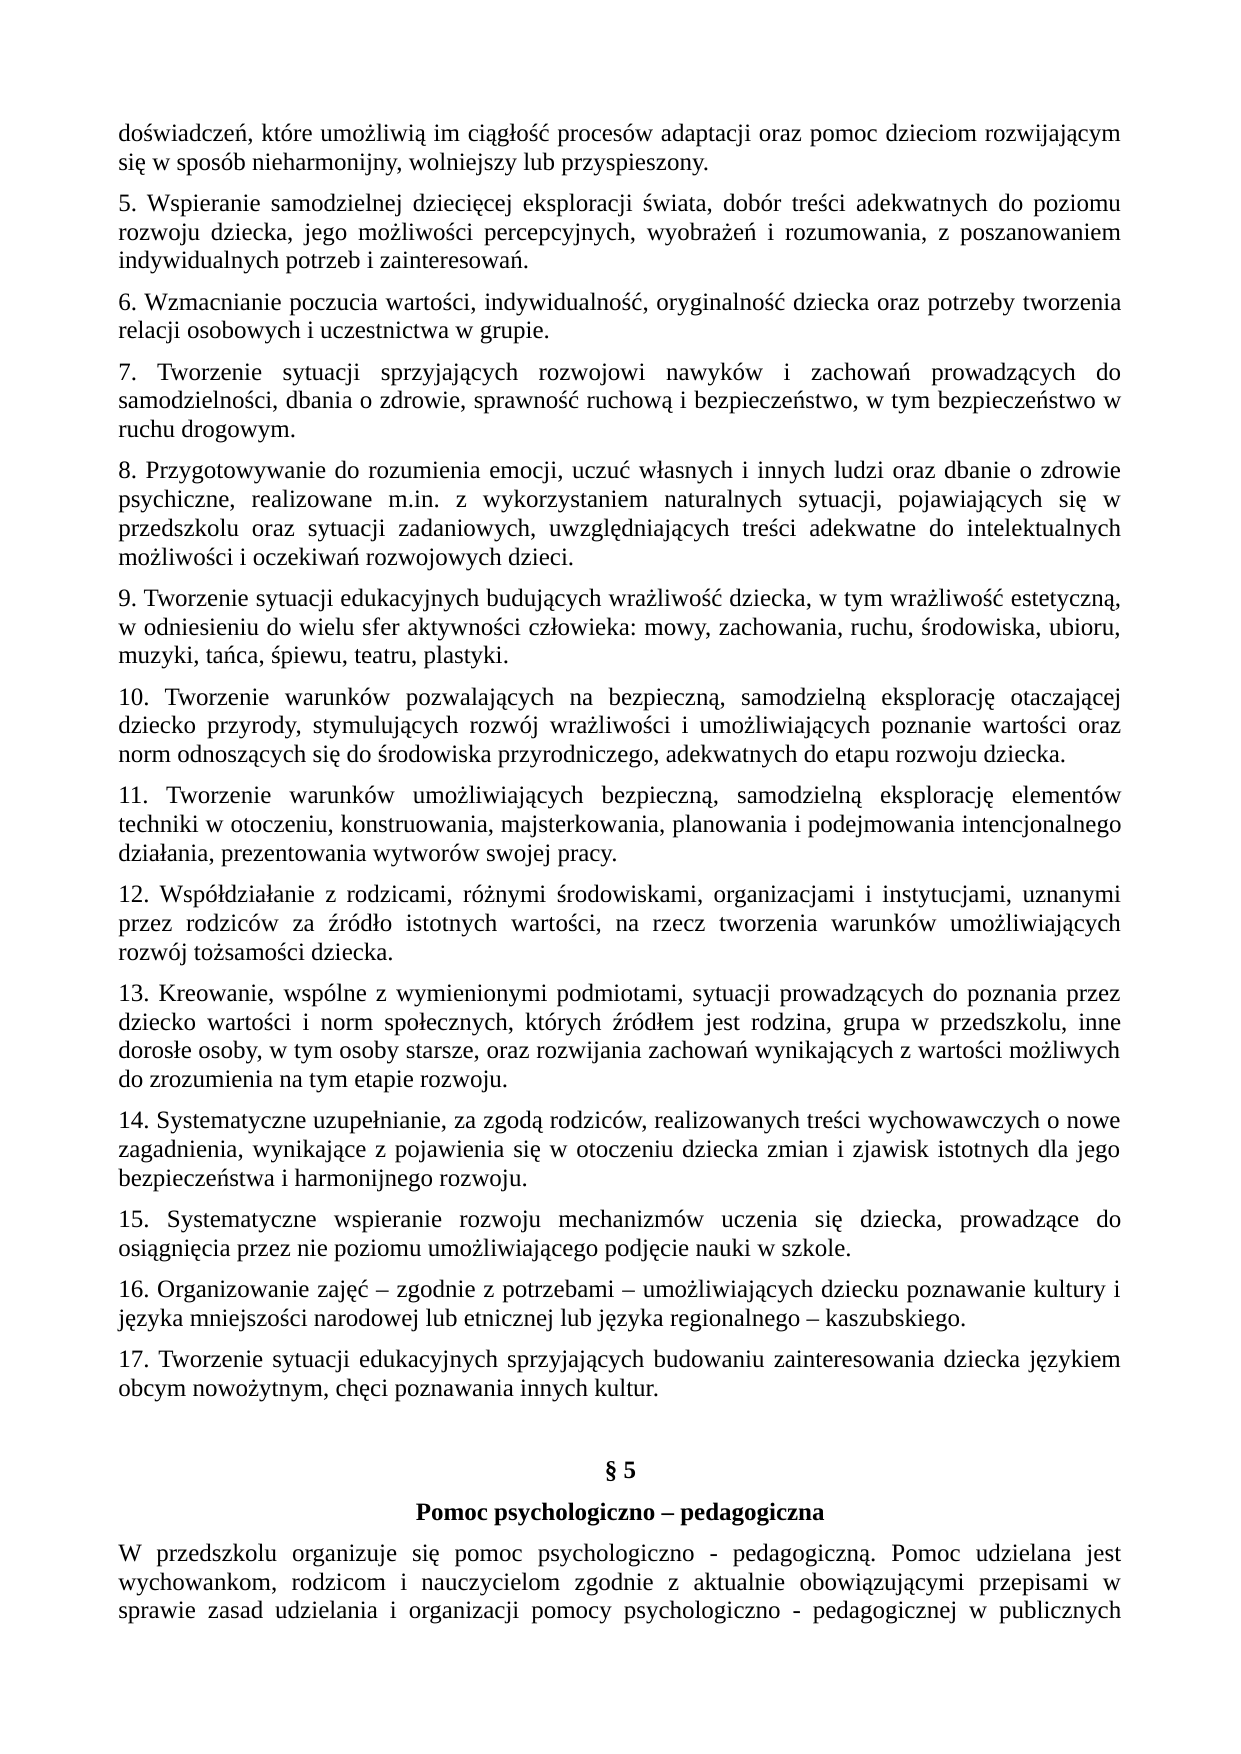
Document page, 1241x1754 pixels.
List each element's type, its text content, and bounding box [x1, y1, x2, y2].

text 10. Tworzenie warunków pozwalających na bezpieczną, samodzielną eksplorację otaczającej dziecko przyrody, stymulujących rozwój wrażliwości i umożliwiających poznanie wartości oraz norm odnoszących się do środowiska przyrodniczego, adekwatnych do etapu rozwoju dziecka. [118, 682, 1122, 768]
text 15. Systematyczne wspieranie rozwoju mechanizmów uczenia się dziecka, prowadzące do osiągnięcia przez nie poziomu umożliwiającego podjęcie nauki w szkole. [118, 1204, 1122, 1262]
text 5. Wspieranie samodzielnej dziecięcej eksploracji świata, dobór treści adekwatnych do poziomu rozwoju dziecka, jego możliwości percepcyjnych, wyobrażeń i rozumowania, z poszanowaniem indywidualnych potrzeb i zainteresowań. [118, 188, 1122, 274]
text 12. Współdziałanie z rodzicami, różnymi środowiskami, organizacjami i instytucjami, uznanymi przez rodziców za źródło istotnych wartości, na rzecz tworzenia warunków umożliwiających rozwój tożsamości dziecka. [118, 879, 1122, 966]
text 8. Przygotowywanie do rozumienia emocji, uczuć własnych i innych ludzi oraz dbanie o zdrowie psychiczne, realizowane m.in. z wykorzystaniem naturalnych sytuacji, pojawiających się w przedszkolu oraz sytuacji zadaniowych, uwzględniających treści adekwatne do intelektualnych możliwości i oczekiwań rozwojowych dzieci. [118, 456, 1122, 571]
text Pomoc psychologiczno – pedagogiczna [118, 1497, 1122, 1526]
text 13. Kreowanie, wspólne z wymienionymi podmiotami, sytuacji prowadzących do poznania przez dziecko wartości i norm społecznych, których źródłem jest rodzina, grupa w przedszkolu, inne dorosłe osoby, w tym osoby starsze, oraz rozwijania zachowań wynikających z wartości możliwych do zrozumienia na tym etapie rozwoju. [118, 978, 1122, 1093]
text 16. Organizowanie zajęć – zgodnie z potrzebami – umożliwiających dziecku poznawanie kultury i języka mniejszości narodowej lub etnicznej lub języka regionalnego – kaszubskiego. [118, 1274, 1122, 1332]
text 11. Tworzenie warunków umożliwiających bezpieczną, samodzielną eksplorację elementów techniki w otoczeniu, konstruowania, majsterkowania, planowania i podejmowania intencjonalnego działania, prezentowania wytworów swojej pracy. [118, 781, 1122, 867]
text § 5 [118, 1456, 1122, 1484]
text doświadczeń, które umożliwią im ciągłość procesów adaptacji oraz pomoc dzieciom rozwijającym się w sposób nieharmonijny, wolniejszy lub przyspieszony. [118, 118, 1122, 176]
text 7. Tworzenie sytuacji sprzyjających rozwojowi nawyków i zachowań prowadzących do samodzielności, dbania o zdrowie, sprawność ruchową i bezpieczeństwo, w tym bezpieczeństwo w ruchu drogowym. [118, 357, 1122, 443]
text 17. Tworzenie sytuacji edukacyjnych sprzyjających budowaniu zainteresowania dziecka językiem obcym nowożytnym, chęci poznawania innych kultur. [118, 1344, 1122, 1402]
text 9. Tworzenie sytuacji edukacyjnych budujących wrażliwość dziecka, w tym wrażliwość estetyczną, w odniesieniu do wielu sfer aktywności człowieka: mowy, zachowania, ruchu, środowiska, ubioru, muzyki, tańca, śpiewu, teatru, plastyki. [118, 583, 1122, 669]
text 6. Wzmacnianie poczucia wartości, indywidualność, oryginalność dziecka oraz potrzeby tworzenia relacji osobowych i uczestnictwa w grupie. [118, 287, 1122, 344]
text 14. Systematyczne uzupełnianie, za zgodą rodziców, realizowanych treści wychowawczych o nowe zagadnienia, wynikające z pojawienia się w otoczeniu dziecka zmian i zjawisk istotnych dla jego bezpieczeństwa i harmonijnego rozwoju. [118, 1106, 1122, 1192]
text W przedszkolu organizuje się pomoc psychologiczno - pedagogiczną. Pomoc udzielana jest wychowankom, rodzicom i nauczycielom zgodnie z aktualnie obowiązującymi przepisami w sprawie zasad udzielania i organizacji pomocy psychologiczno - pedagogicznej w publicznych [118, 1538, 1122, 1624]
